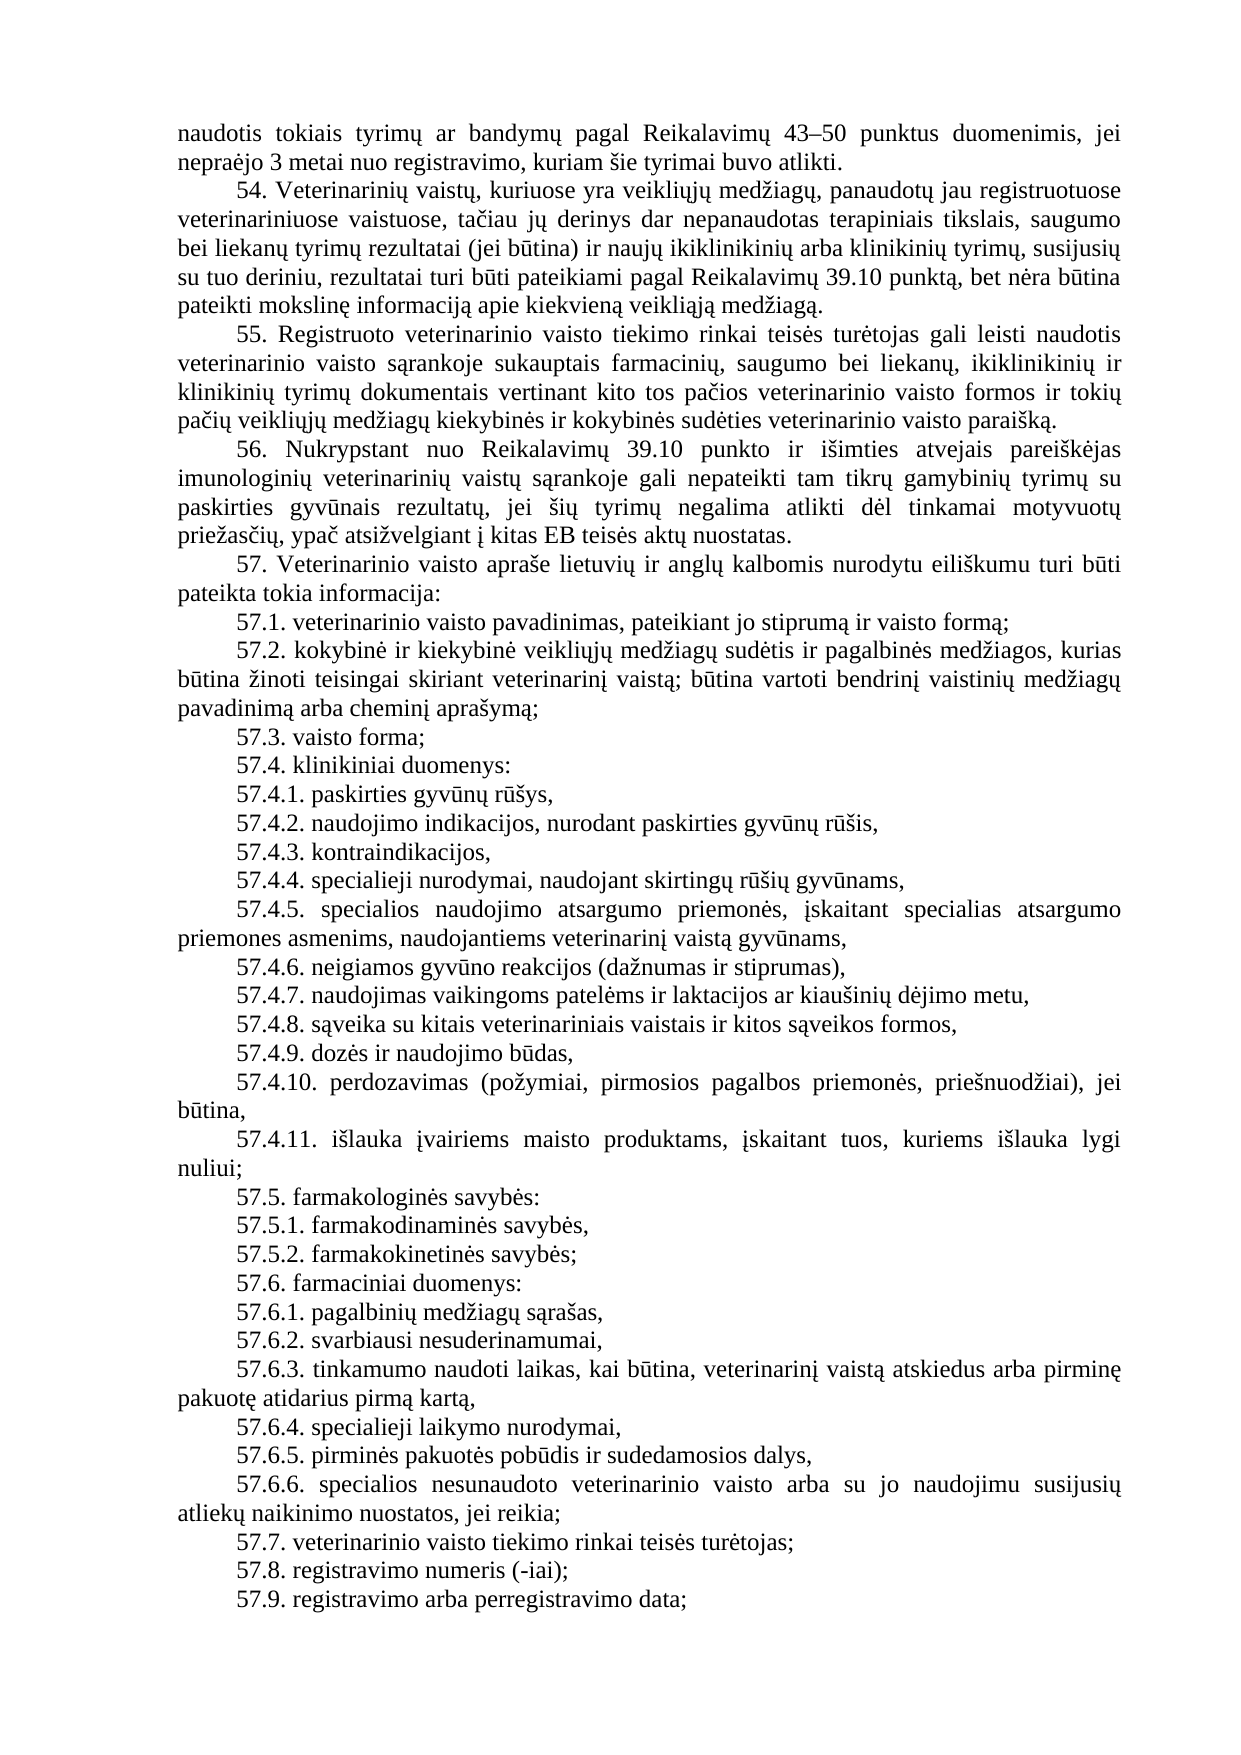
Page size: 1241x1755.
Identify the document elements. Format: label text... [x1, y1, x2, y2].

text 57.5.1. farmakodinaminės savybės, [177, 1211, 1122, 1239]
text 57.4. klinikiniai duomenys: [177, 751, 1122, 779]
text 57.4.2. naudojimo indikacijos, nurodant paskirties gyvūnų rūšis, [177, 808, 1122, 837]
text 57.6. farmaciniai duomenys: [177, 1268, 1122, 1297]
text 57.4.10. perdozavimas (požymiai, pirmosios pagalbos priemonės, priešnuodžiai), jei būtina, [177, 1067, 1122, 1124]
text 57.4.8. sąveika su kitais veterinariniais vaistais ir kitos sąveikos formos, [177, 1009, 1122, 1038]
text 57.2. kokybinė ir kiekybinė veikliųjų medžiagų sudėtis ir pagalbinės medžiagos, kurias būtina žinoti teisingai skiriant veterinarinį vaistą; būtina vartoti bendrinį vaistinių medžiagų pavadinimą arba cheminį aprašymą; [177, 636, 1122, 722]
text 57.5.2. farmakokinetinės savybės; [177, 1239, 1122, 1268]
text 57.6.4. specialieji laikymo nurodymai, [177, 1412, 1122, 1441]
text 57.4.9. dozės ir naudojimo būdas, [177, 1038, 1122, 1067]
text 57.4.4. specialieji nurodymai, naudojant skirtingų rūšių gyvūnams, [177, 866, 1122, 894]
text 57.1. veterinarinio vaisto pavadinimas, pateikiant jo stiprumą ir vaisto formą; [177, 607, 1122, 636]
text 57.9. registravimo arba perregistravimo data; [177, 1584, 1122, 1613]
text 57.6.1. pagalbinių medžiagų sąrašas, [177, 1297, 1122, 1326]
text 57.6.2. svarbiausi nesuderinamumai, [177, 1326, 1122, 1354]
text 57.4.6. neigiamos gyvūno reakcijos (dažnumas ir stiprumas), [177, 952, 1122, 981]
text 57.6.5. pirminės pakuotės pobūdis ir sudedamosios dalys, [177, 1441, 1122, 1469]
text 57.3. vaisto forma; [177, 722, 1122, 751]
text 57.7. veterinarinio vaisto tiekimo rinkai teisės turėtojas; [177, 1527, 1122, 1556]
text 57.8. registravimo numeris (-iai); [177, 1556, 1122, 1584]
text 57.4.11. išlauka įvairiems maisto produktams, įskaitant tuos, kuriems išlauka lygi nuliui; [177, 1124, 1122, 1182]
text 57.4.1. paskirties gyvūnų rūšys, [177, 779, 1122, 808]
text 55. Registruoto veterinarinio vaisto tiekimo rinkai teisės turėtojas gali leisti naudotis veterinarinio vaisto sąrankoje sukauptais farmacinių, saugumo bei liekanų, ikiklinikinių ir klinikinių tyrimų dokumentais vertinant kito tos pačios veterinarinio vaisto formos ir tokių pačių veikliųjų medžiagų kiekybinės ir kokybinės sudėties veterinarinio vaisto paraišką. [177, 319, 1122, 434]
text 57.4.3. kontraindikacijos, [177, 837, 1122, 866]
text 56. Nukrypstant nuo Reikalavimų 39.10 punkto ir išimties atvejais pareiškėjas imunologinių veterinarinių vaistų sąrankoje gali nepateikti tam tikrų gamybinių tyrimų su paskirties gyvūnais rezultatų, jei šių tyrimų negalima atlikti dėl tinkamai motyvuotų priežasčių, ypač atsižvelgiant į kitas EB teisės aktų nuostatas. [177, 434, 1122, 549]
text 57.5. farmakologinės savybės: [177, 1182, 1122, 1211]
text 57.6.3. tinkamumo naudoti laikas, kai būtina, veterinarinį vaistą atskiedus arba pirminę pakuotę atidarius pirmą kartą, [177, 1354, 1122, 1412]
text 57.4.5. specialios naudojimo atsargumo priemonės, įskaitant specialias atsargumo priemones asmenims, naudojantiems veterinarinį vaistą gyvūnams, [177, 894, 1122, 952]
text 57.6.6. specialios nesunaudoto veterinarinio vaisto arba su jo naudojimu susijusių atliekų naikinimo nuostatos, jei reikia; [177, 1469, 1122, 1527]
text naudotis tokiais tyrimų ar bandymų pagal Reikalavimų 43–50 punktus duomenimis, jei nepraėjo 3 metai nuo registravimo, kuriam šie tyrimai buvo atlikti. [177, 118, 1122, 176]
text 57. Veterinarinio vaisto apraše lietuvių ir anglų kalbomis nurodytu eiliškumu turi būti pateikta tokia informacija: [177, 549, 1122, 607]
text 54. Veterinarinių vaistų, kuriuose yra veikliųjų medžiagų, panaudotų jau registruotuose veterinariniuose vaistuose, tačiau jų derinys dar nepanaudotas terapiniais tikslais, saugumo bei liekanų tyrimų rezultatai (jei būtina) ir naujų ikiklinikinių arba klinikinių tyrimų, susijusių su tuo deriniu, rezultatai turi būti pateikiami pagal Reikalavimų 39.10 punktą, bet nėra būtina pateikti mokslinę informaciją apie kiekvieną veikliąją medžiagą. [177, 176, 1122, 319]
text 57.4.7. naudojimas vaikingoms patelėms ir laktacijos ar kiaušinių dėjimo metu, [177, 981, 1122, 1009]
